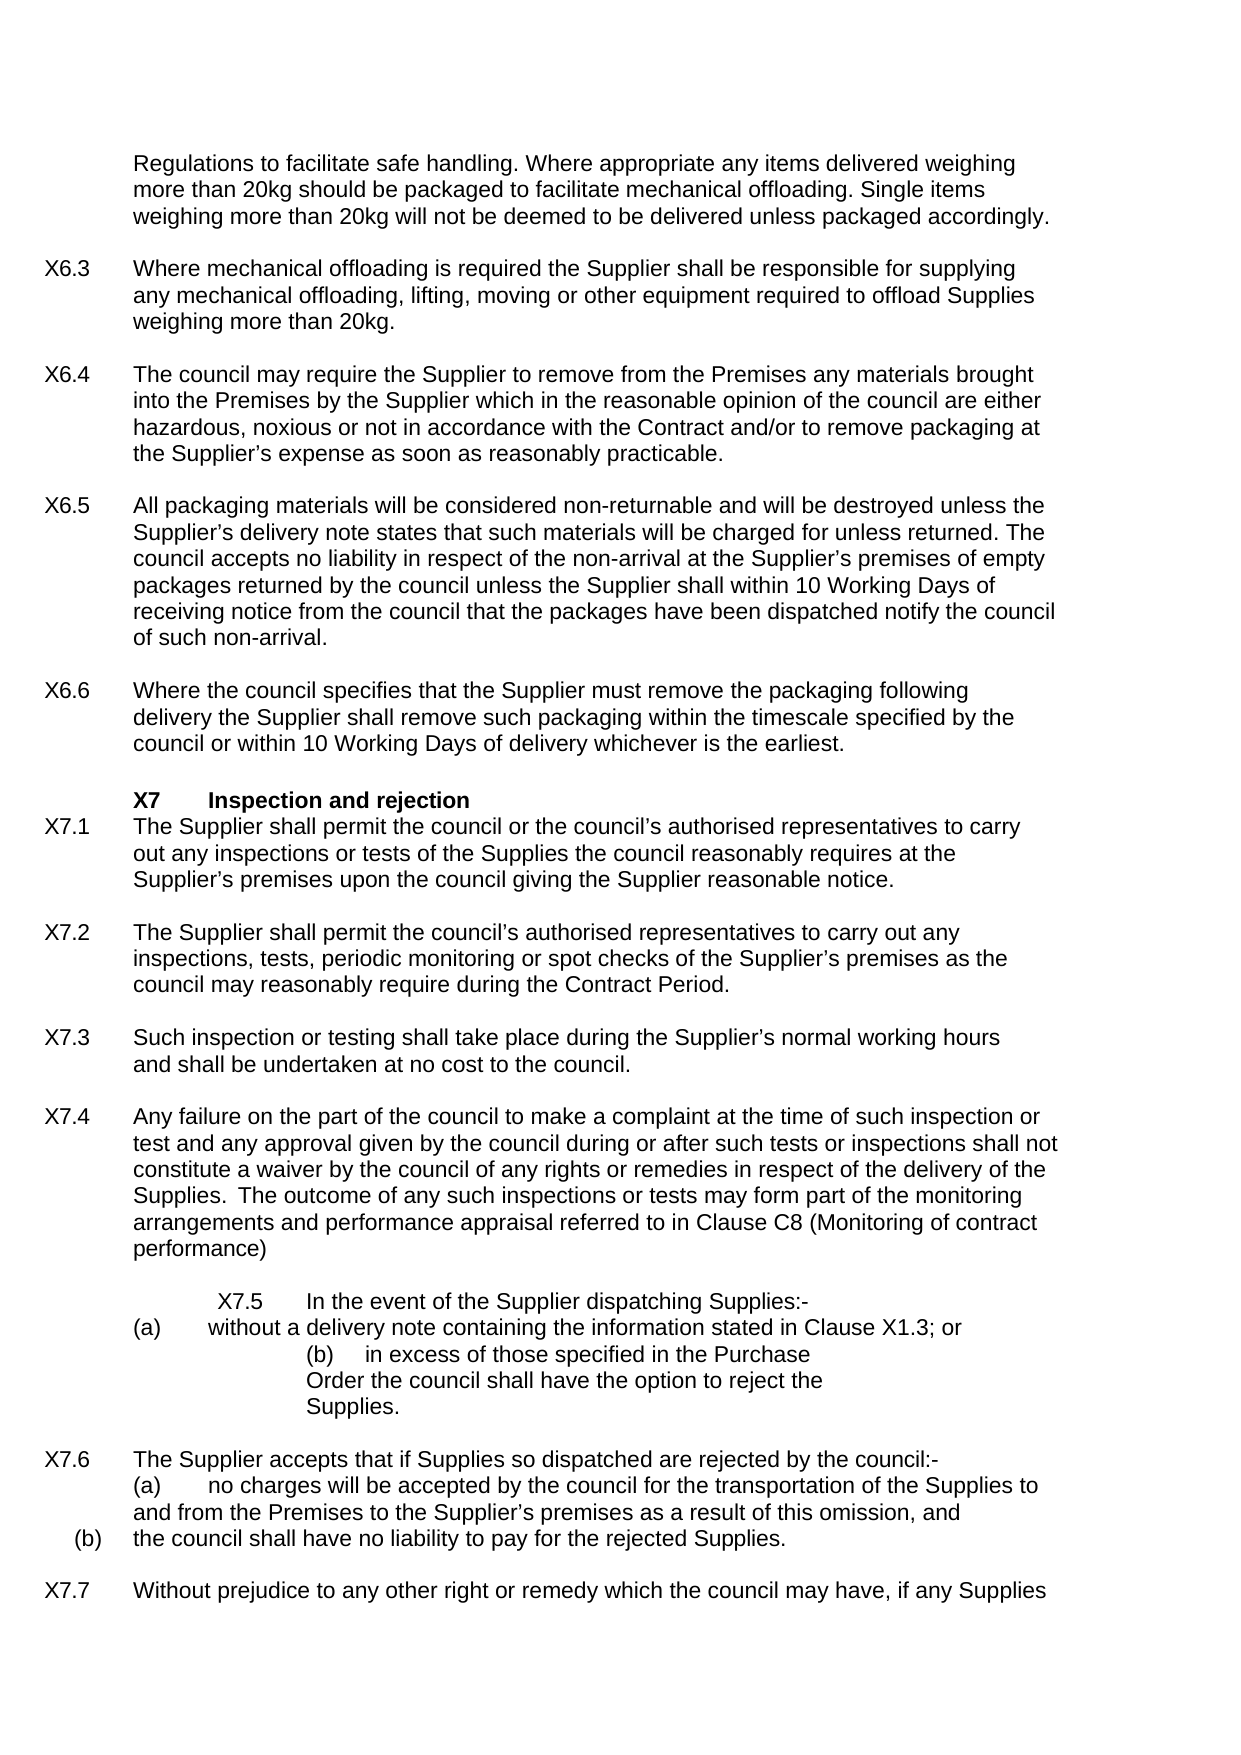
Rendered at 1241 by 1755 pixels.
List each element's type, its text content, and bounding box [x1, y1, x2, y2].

text X7.3 Such inspection or testing shall take place during the Supplier’s normal working hours and shall be undertaken at no cost to the council. [44, 1024, 1023, 1077]
list the council shall have no liability to pay for the rejected Supplies. [74, 1525, 1091, 1551]
text Regulations to facilitate safe handling. Where appropriate any items delivered weighing more than 20kg should be packaged to facilitate mechanical offloading. Single items weighing more than 20kg will not be deemed to be delivered unless packaged accordingly. [44, 150, 1065, 229]
list in excess of those specified in the Purchase Order the council shall have the option to reject the Supplies. [306, 1341, 874, 1419]
list no charges will be accepted by the council for the transportation of the Supplies to and from the Premises to the Supplier’s premises as a result of this omission, and [133, 1472, 1079, 1525]
text X7.6 The Supplier accepts that if Supplies so dispatched are rejected by the council:- [44, 1446, 1020, 1472]
text X7.5 In the event of the Supplier dispatching Supplies:- [217, 1288, 1091, 1314]
text X6.3 Where mechanical offloading is required the Supplier shall be responsible for supplying any mechanical offloading, lifting, moving or other equipment required to offload Supplies weighing more than 20kg. [44, 255, 1057, 334]
text X7.1 The Supplier shall permit the council or the council’s authorised representatives to carry out any inspections or tests of the Supplies the council reasonably requires at the Supplier’s premises upon the council giving the Supplier reasonable notice. [44, 813, 1037, 892]
text X7.4 Any failure on the part of the council to make a complaint at the time of such inspection or test and any approval given by the council during or after such tests or inspections shall not constitute a waiver by the council of any rights or remedies in respect of the delivery of the Supplies. The outcome of any such inspections or tests may form part of the monitoring arrangements and performance appraisal referred to in Clause C8 (Monitoring of contract performance) [44, 1103, 1079, 1261]
text X7.7 Without prejudice to any other right or remedy which the council may have, if any Supplies [44, 1577, 1067, 1604]
subtitle X7 Inspection and rejection [133, 787, 1091, 813]
text X6.6 Where the council specifies that the Supplier must remove the packaging following delivery the Supplier shall remove such packaging within the timescale specified by the council or within 10 Working Days of delivery whichever is the earliest. [44, 677, 1049, 756]
list without a delivery note containing the information stated in Clause X1.3; or [133, 1314, 1031, 1341]
text X6.4 The council may require the Supplier to remove from the Premises any materials brought into the Premises by the Supplier which in the reasonable opinion of the council are either hazardous, noxious or not in accordance with the Contract and/or to remove packaging at the Supplier’s expense as soon as reasonably practicable. [44, 361, 1071, 466]
text X6.5 All packaging materials will be considered non-returnable and will be destroyed unless the Supplier’s delivery note states that such materials will be charged for unless returned. The council accepts no liability in respect of the non-arrival at the Supplier’s premises of empty packages returned by the council unless the Supplier shall within 10 Working Days of receiving notice from the council that the packages have been dispatched notify the council of such non-arrival. [44, 492, 1079, 651]
text X7.2 The Supplier shall permit the council’s authorised representatives to carry out any inspections, tests, periodic monitoring or spot checks of the Supplier’s premises as the council may reasonably require during the Contract Period. [44, 919, 1054, 998]
